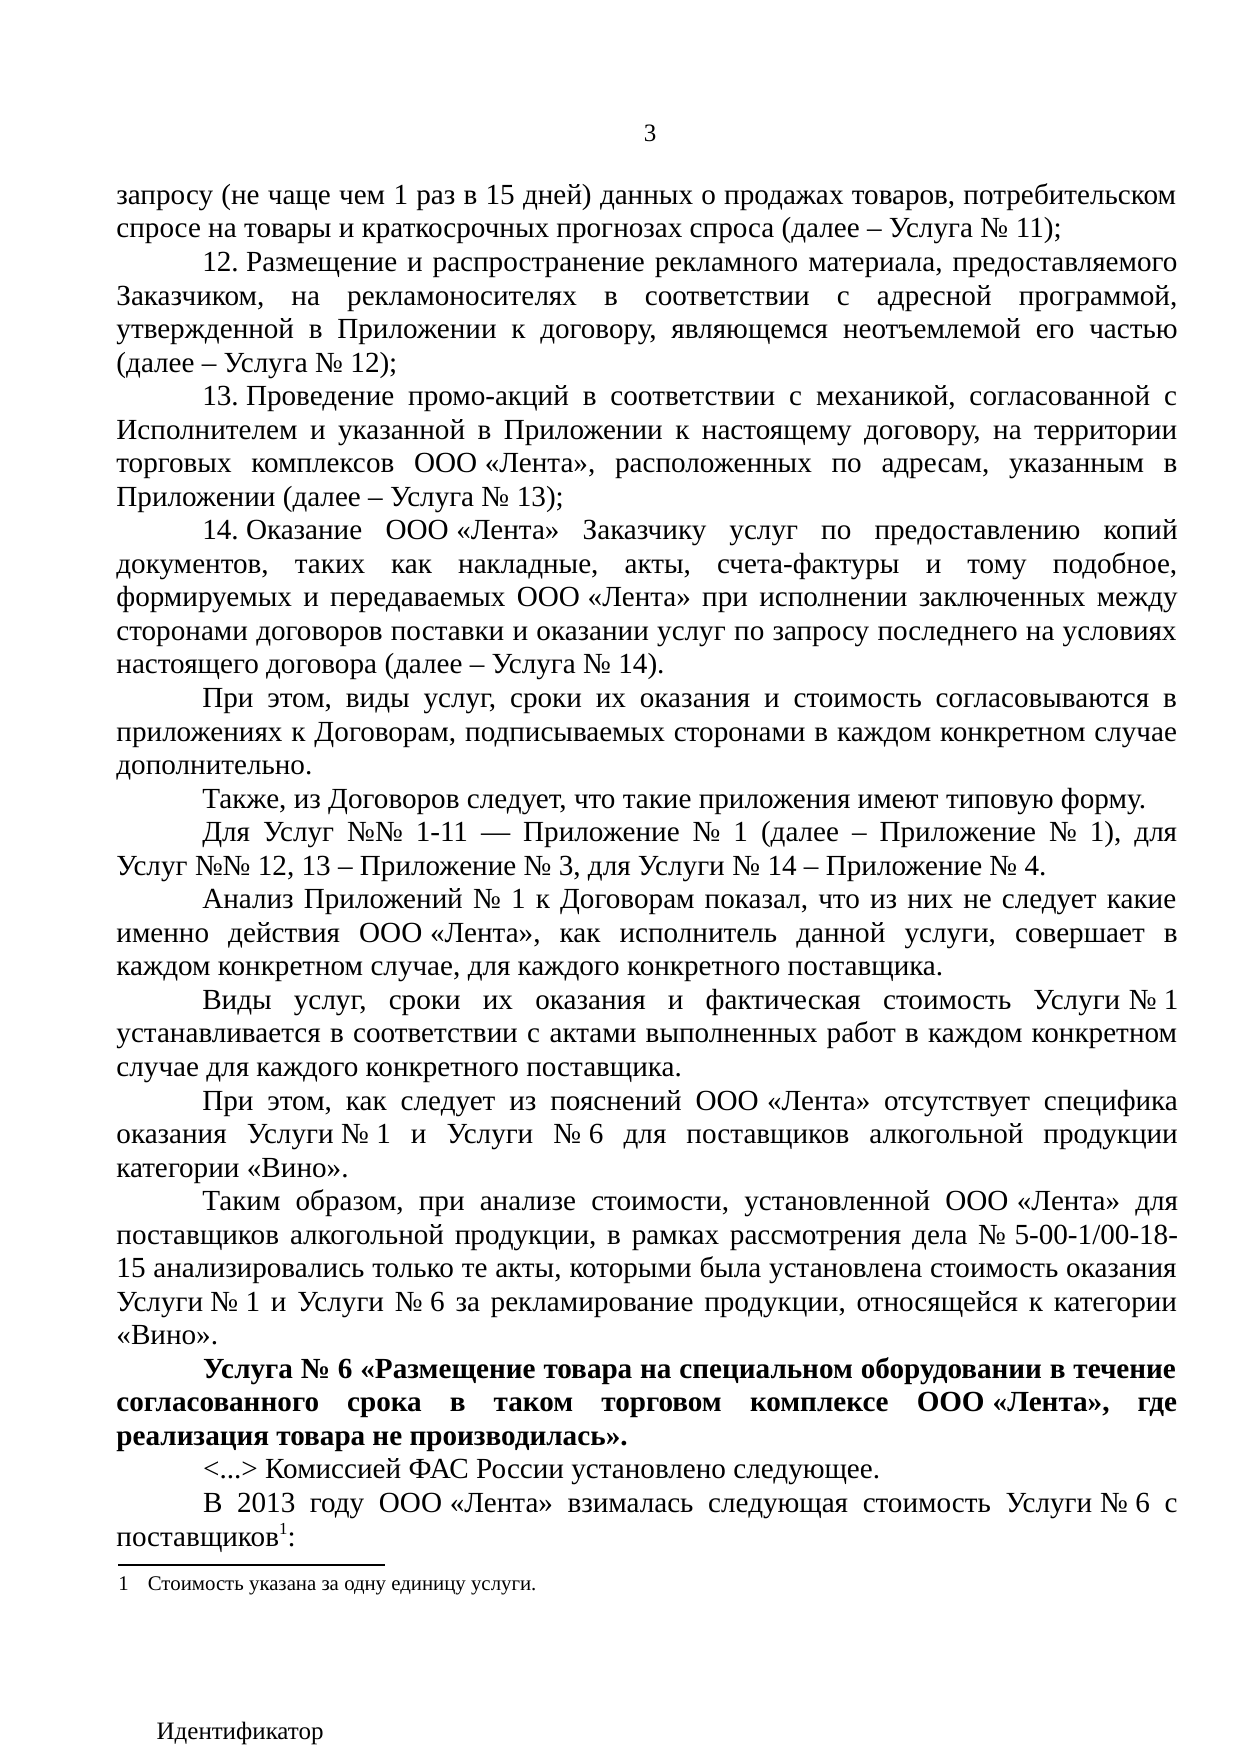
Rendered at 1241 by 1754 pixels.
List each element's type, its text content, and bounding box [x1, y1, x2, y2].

text Услуга № 6 «Размещение товара на специальном оборудовании в течение согласованного срока в таком торговом комплексе ООО «Лента», где реализация товара не производилась». [116, 1351, 1177, 1452]
text 12. Размещение и распространение рекламного материала, предоставляемого Заказчиком, на рекламоносителях в соответствии с адресной программой, утвержденной в Приложении к договору, являющемся неотъемлемой его частью (далее – Услуга № 12); [116, 244, 1178, 378]
text Анализ Приложений № 1 к Договорам показал, что из них не следует какие именно действия ООО «Лента», как исполнитель данной услуги, совершает в каждом конкретном случае, для каждого конкретного поставщика. [116, 881, 1178, 982]
text 14. Оказание ООО «Лента» Заказчику услуг по предоставлению копий документов, таких как накладные, акты, счета-фактуры и тому подобное, формируемых и передаваемых ООО «Лента» при исполнении заключенных между сторонами договоров поставки и оказании услуг по запросу последнего на условиях настоящего договора (далее – Услуга № 14). [116, 512, 1178, 680]
text Виды услуг, сроки их оказания и фактическая стоимость Услуги № 1 устанавливается в соответствии с актами выполненных работ в каждом конкретном случае для каждого конкретного поставщика. [116, 982, 1178, 1083]
text При этом, виды услуг, сроки их оказания и стоимость согласовываются в приложениях к Договорам, подписываемых сторонами в каждом конкретном случае дополнительно. [116, 680, 1178, 781]
text запросу (не чаще чем 1 раз в 15 дней) данных о продажах товаров, потребительском спросе на товары и краткосрочных прогнозах спроса (далее – Услуга № 11); [116, 177, 1178, 244]
text Таким образом, при анализе стоимости, установленной ООО «Лента» для поставщиков алкогольной продукции, в рамках рассмотрения дела № 5-00-1/00-18-15 анализировались только те акты, которыми была установлена стоимость оказания Услуги № 1 и Услуги № 6 за рекламирование продукции, относящейся к категории «Вино». [116, 1183, 1178, 1351]
text 13. Проведение промо-акций в соответствии с механикой, согласованной с Исполнителем и указанной в Приложении к настоящему договору, на территории торговых комплексов ООО «Лента», расположенных по адресам, указанным в Приложении (далее – Услуга № 13); [116, 378, 1178, 512]
text Также, из Договоров следует, что такие приложения имеют типовую форму. [116, 781, 1178, 814]
text <...> Комиссией ФАС России установлено следующее. [116, 1452, 1177, 1485]
text При этом, как следует из пояснений ООО «Лента» отсутствует специфика оказания Услуги № 1 и Услуги № 6 для поставщиков алкогольной продукции категории «Вино». [116, 1083, 1178, 1183]
text Для Услуг №№ 1-11 — Приложение № 1 (далее – Приложение № 1), для Услуг №№ 12, 13 – Приложение № 3, для Услуги № 14 – Приложение № 4. [116, 814, 1178, 881]
text Стоимость указана за одну единицу услуги. [118, 1571, 1181, 1595]
text В 2013 году ООО «Лента» взималась следующая стоимость Услуги № 6 с поставщиков: [116, 1485, 1177, 1552]
